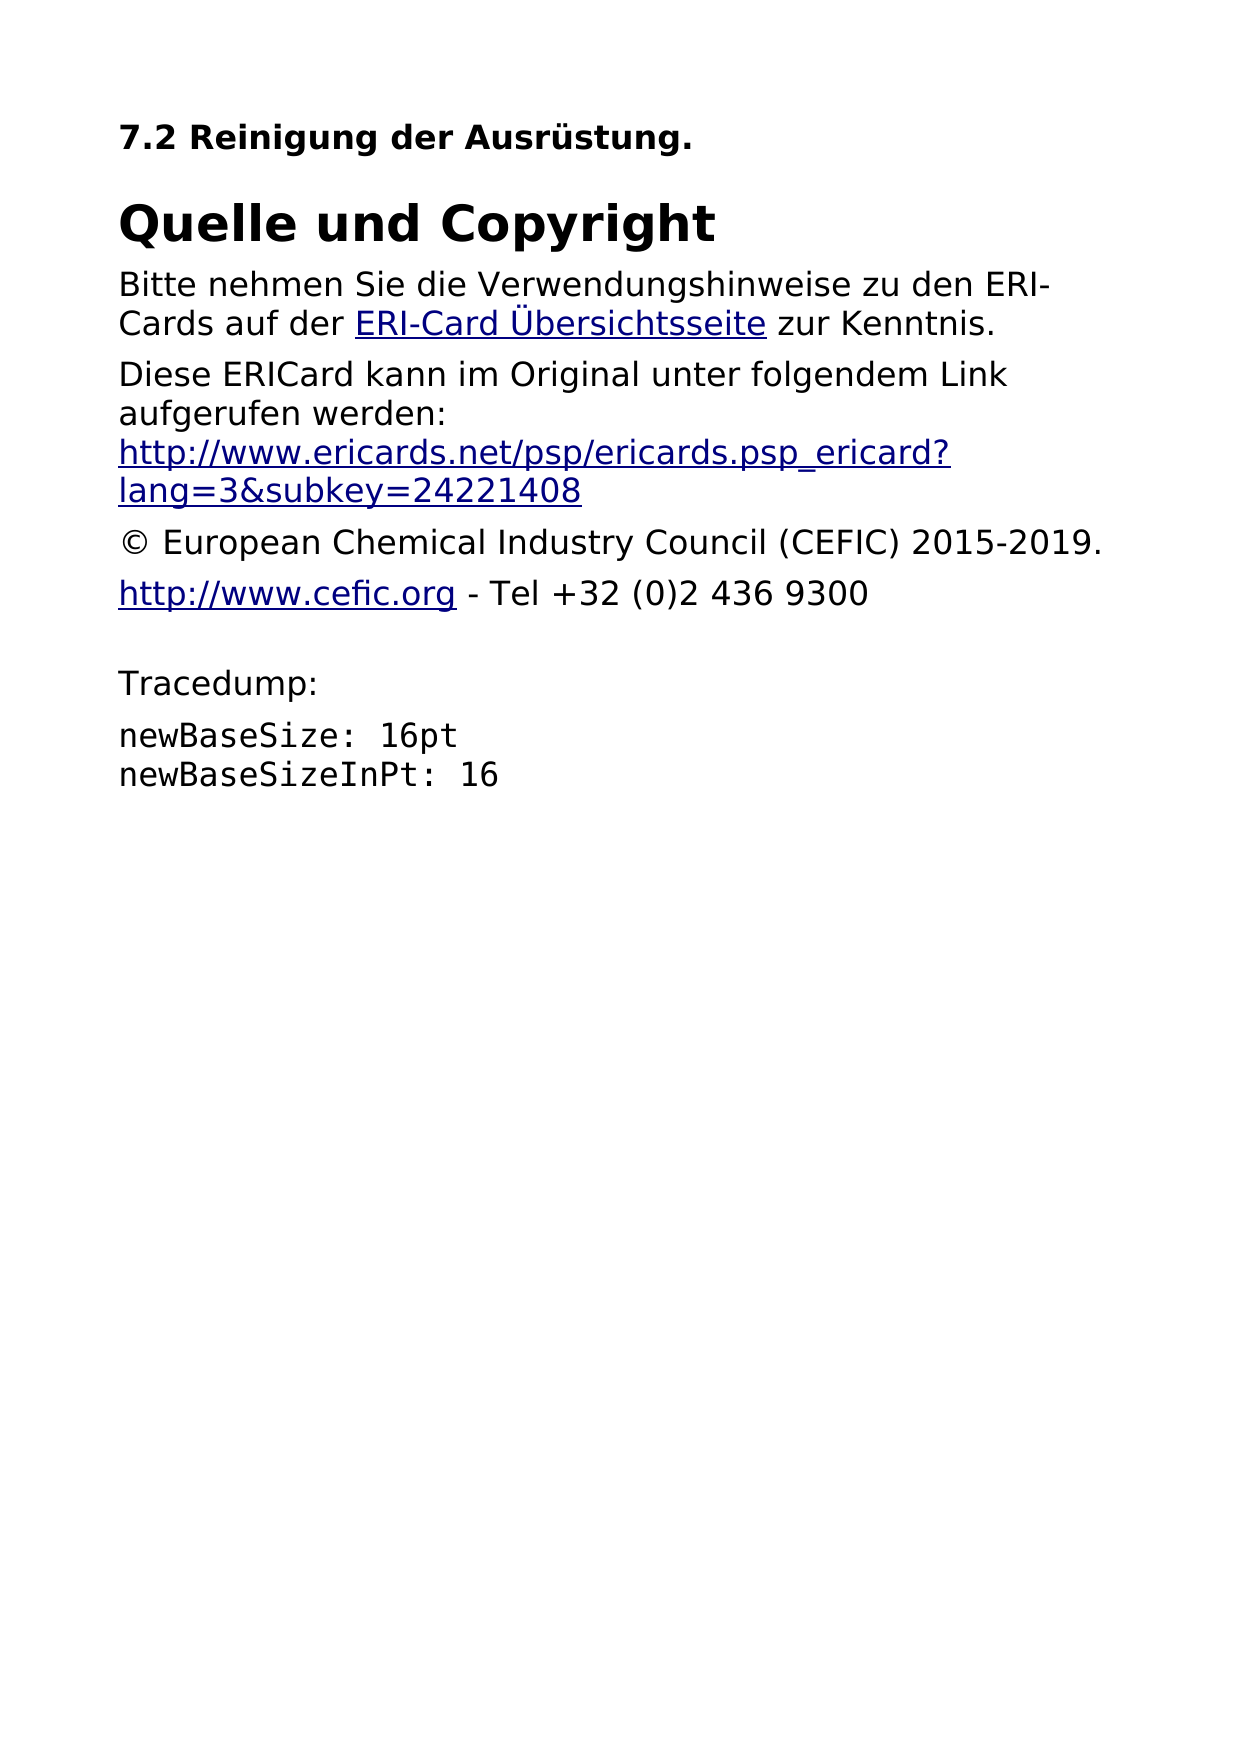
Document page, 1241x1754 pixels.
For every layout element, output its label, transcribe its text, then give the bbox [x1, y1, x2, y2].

subtitle Quelle und Copyright [118, 194, 1122, 253]
text Diese ERICard kann im Original unter folgendem Link aufgerufen werden: http://www.ericards.net/psp/ericards.psp_ericard?lang=3&subkey=24221408 [118, 355, 1122, 511]
text © European Chemical Industry Council (CEFIC) 2015-2019. [118, 523, 1122, 562]
subtitle 7.2 Reinigung der Ausrüstung. [118, 118, 1122, 157]
text Tracedump: [118, 626, 1122, 704]
text Bitte nehmen Sie die Verwendungshinweise zu den ERI-Cards auf der ERI-Card Übersichtsseite zur Kenntnis. [118, 265, 1122, 343]
text newBaseSize: 16pt newBaseSizeInPt: 16 [118, 716, 1122, 794]
text http://www.cefic.org - Tel +32 (0)2 436 9300 [118, 575, 1122, 613]
